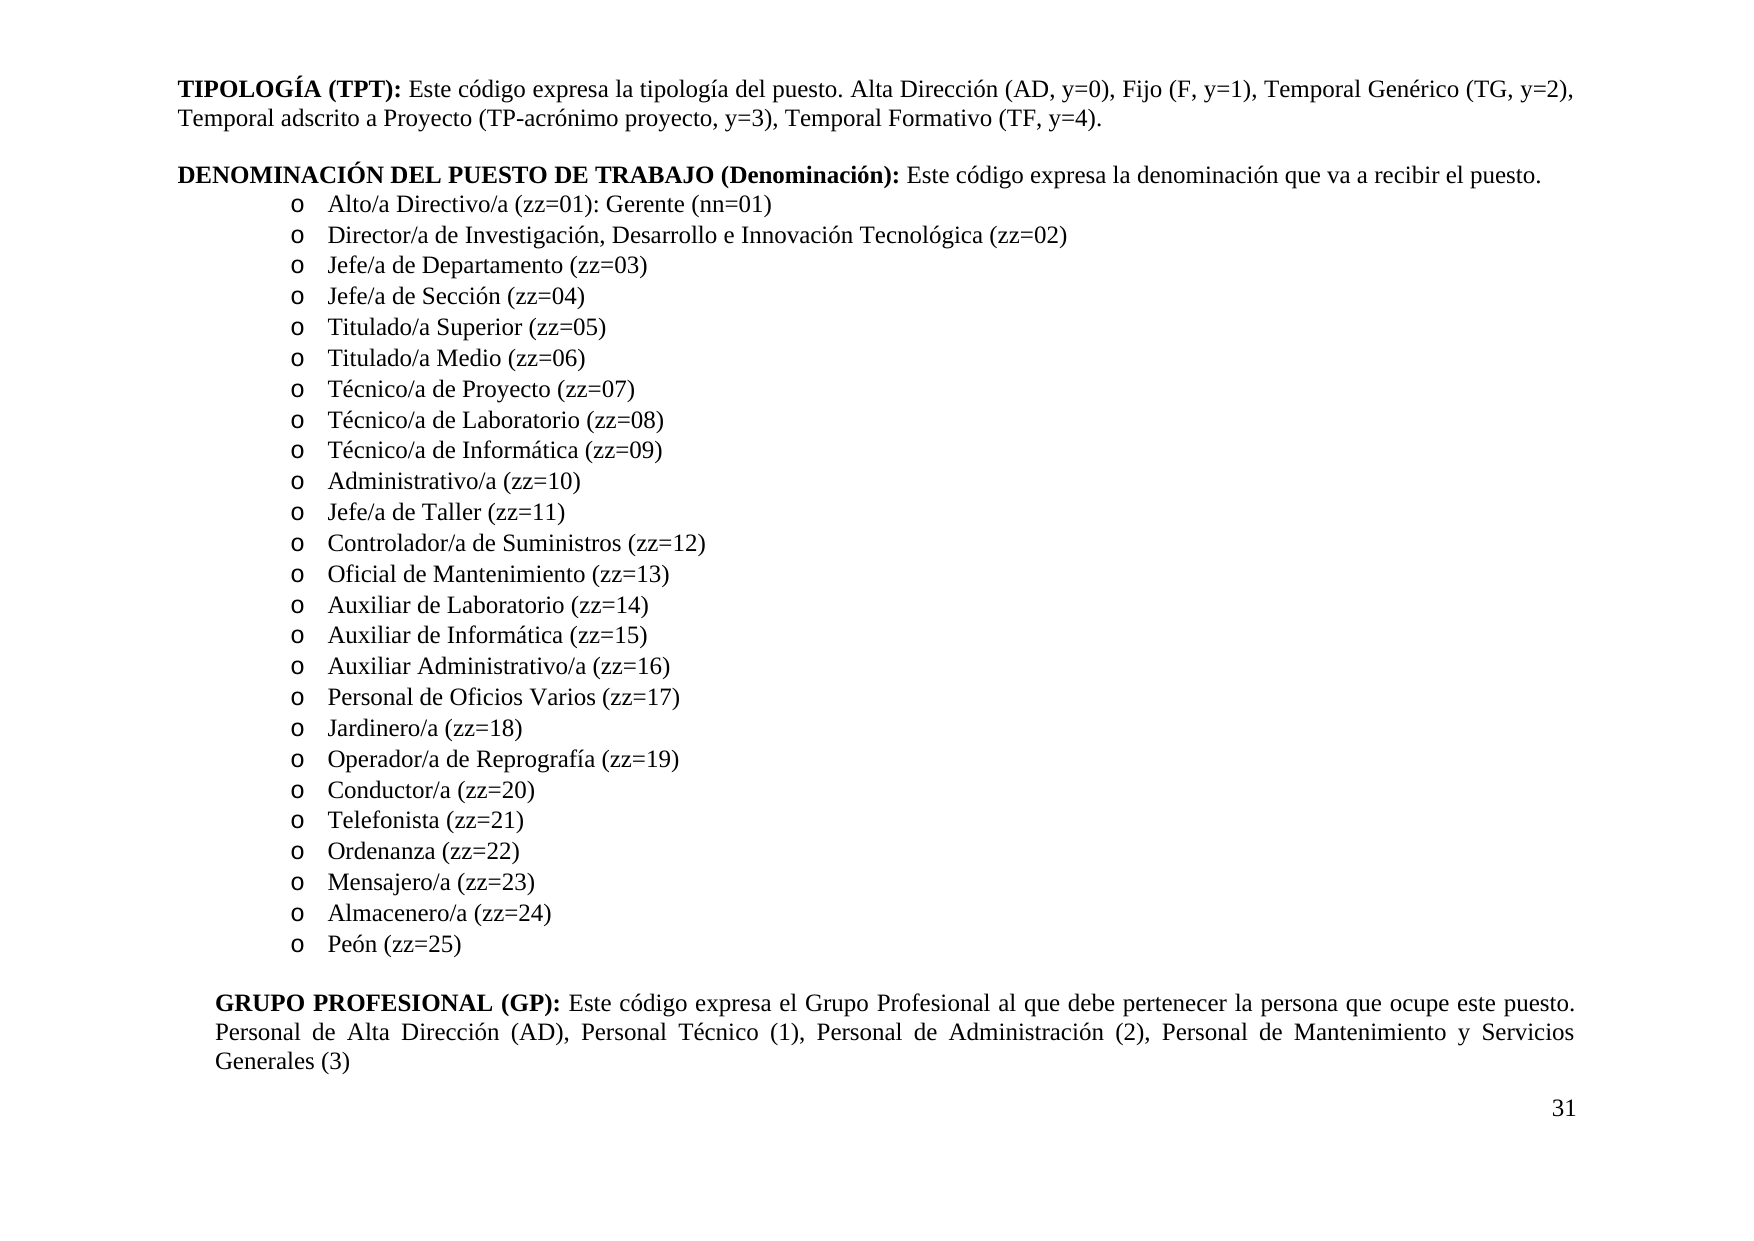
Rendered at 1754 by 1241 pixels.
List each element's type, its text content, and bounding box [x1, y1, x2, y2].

list Alto/a Directivo/a (zz=01): Gerente (nn=01) [290, 189, 1577, 220]
list Auxiliar de Informática (zz=15) [290, 621, 1577, 651]
list Técnico/a de Laboratorio (zz=08) [290, 405, 1577, 436]
list Controlador/a de Suministros (zz=12) [290, 528, 1577, 559]
list Ordenanza (zz=22) [290, 836, 1577, 867]
text Tipología (TPT): Este código expresa la tipología del puesto. Alta Dirección (AD, y=0), Fijo (F, y=1), Temporal Genérico (TG, y=2), Temporal adscrito a Proyecto (TP-acrónimo proyecto, y=3), Temporal Formativo (TF, y=4). [177, 74, 1577, 131]
text Denominación del Puesto de Trabajo (Denominación): Este código expresa la denominación que va a recibir el puesto. [177, 160, 1577, 189]
list Técnico/a de Proyecto (zz=07) [290, 374, 1577, 405]
list Jefe/a de Departamento (zz=03) [290, 251, 1577, 281]
list Jardinero/a (zz=18) [290, 713, 1577, 744]
list Peón (zz=25) [290, 929, 1577, 960]
list Auxiliar Administrativo/a (zz=16) [290, 651, 1577, 682]
list Auxiliar de Laboratorio (zz=14) [290, 590, 1577, 621]
list Titulado/a Medio (zz=06) [290, 343, 1577, 374]
text Grupo Profesional (GP): Este código expresa el Grupo Profesional al que debe pertenecer la persona que ocupe este puesto. Personal de Alta Dirección (AD), Personal Técnico (1), Personal de Administración (2), Personal de Mantenimiento y Servicios Generales (3) [215, 988, 1577, 1075]
list Director/a de Investigación, Desarrollo e Innovación Tecnológica (zz=02) [290, 220, 1577, 251]
list Operador/a de Reprografía (zz=19) [290, 744, 1577, 775]
list Titulado/a Superior (zz=05) [290, 312, 1577, 343]
list Oficial de Mantenimiento (zz=13) [290, 559, 1577, 590]
list Conductor/a (zz=20) [290, 775, 1577, 806]
list Administrativo/a (zz=10) [290, 466, 1577, 497]
list Jefe/a de Taller (zz=11) [290, 497, 1577, 528]
list Almacenero/a (zz=24) [290, 898, 1577, 929]
list Técnico/a de Informática (zz=09) [290, 436, 1577, 466]
list Jefe/a de Sección (zz=04) [290, 281, 1577, 312]
list Personal de Oficios Varios (zz=17) [290, 682, 1577, 713]
list Mensajero/a (zz=23) [290, 867, 1577, 898]
list Telefonista (zz=21) [290, 806, 1577, 836]
